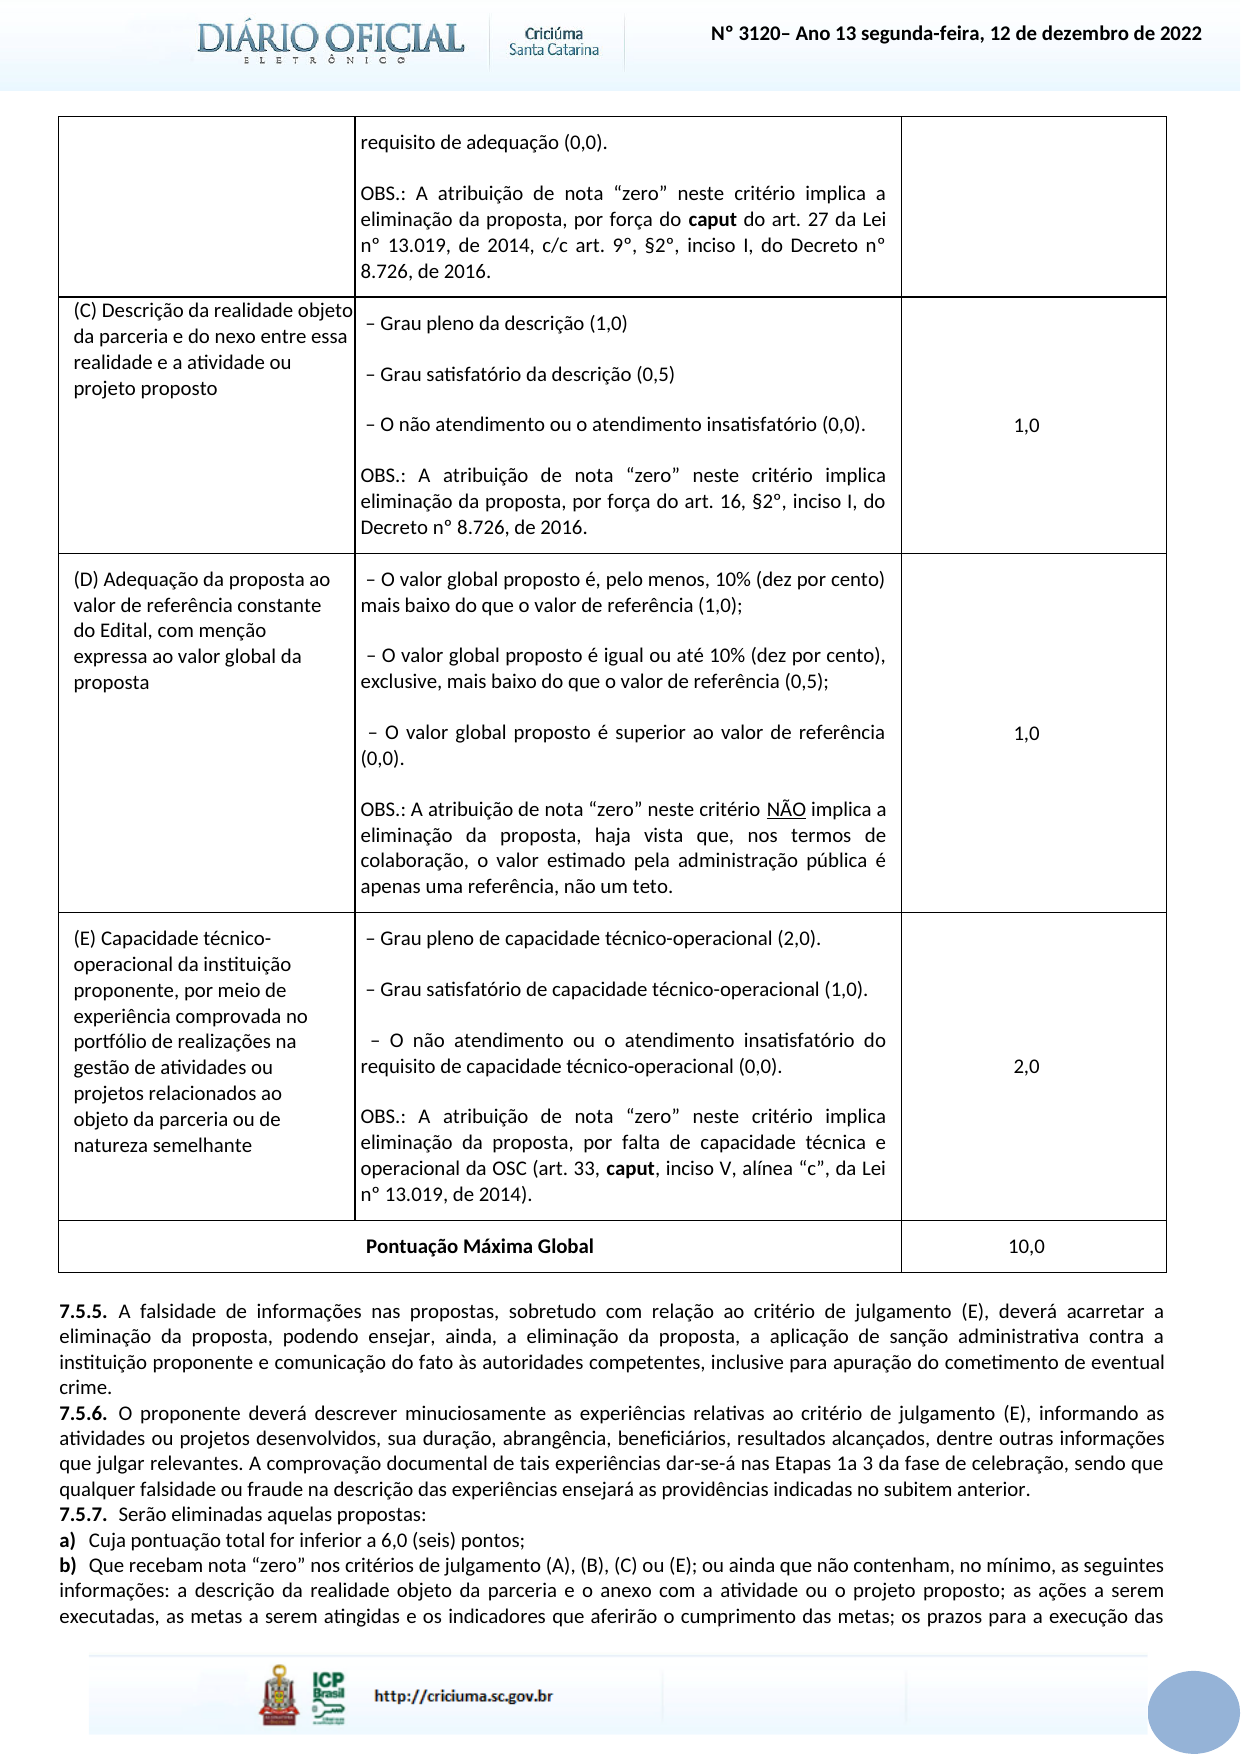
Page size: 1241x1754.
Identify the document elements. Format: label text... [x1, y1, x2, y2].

table_cell requisito de adequação (0,0). OBS.: A atribuição de nota “zero” neste critério implica a eliminação da proposta, por força do caput do art. 27 da Lei nº 13.019, de 2014, c/c art. 9º, §2º, inciso I, do Decreto nº 8.726, de 2016. [356, 117, 901, 296]
table_cell 1,0 [902, 298, 1166, 552]
text b) Que recebam nota “zero” nos critérios de julgamento (A), (B), (C) ou (E); ou ainda que não contenham, no mínimo, as seguintes informações: a descrição da realidade objeto da parceria e o anexo com a atividade ou o projeto proposto; as ações a serem executadas, as metas a serem atingidas e os indicadores que aferirão o cumprimento das metas; os prazos para a execução das [59, 1552, 1167, 1628]
table_cell [59, 117, 354, 296]
table_cell (E) Capacidade técnico-operacional da instituição proponente, por meio de experiência comprovada no portfólio de realizações na gestão de atividades ou projetos relacionados ao objeto da parceria ou de natureza semelhante [59, 913, 354, 1220]
table_cell [902, 117, 1166, 296]
table_cell 10,0 [902, 1221, 1166, 1272]
table_cell (D) Adequação da proposta ao valor de referência constante do Edital, com menção expressa ao valor global da proposta [59, 554, 354, 912]
table_cell (C) Descrição da realidade objeto da parceria e do nexo entre essa realidade e a atividade ou projeto proposto [59, 298, 354, 552]
table_cell – Grau pleno de capacidade técnico-operacional (2,0). – Grau satisfatório de capacidade técnico-operacional (1,0). – O não atendimento ou o atendimento insatisfatório do requisito de capacidade técnico-operacional (0,0). OBS.: A atribuição de nota “zero” neste critério implica eliminação da proposta, por falta de capacidade técnica e operacional da OSC (art. 33, caput, inciso V, alínea “c”, da Lei nº 13.019, de 2014). [356, 913, 901, 1220]
table_cell 1,0 [902, 554, 1166, 912]
table_cell 2,0 [902, 913, 1166, 1220]
text 7.5.7. Serão eliminadas aquelas propostas: [59, 1501, 1167, 1527]
text a) Cuja pontuação total for inferior a 6,0 (seis) pontos; [59, 1527, 1167, 1552]
text 7.5.6. O proponente deverá descrever minuciosamente as experiências relativas ao critério de julgamento (E), informando as atividades ou projetos desenvolvidos, sua duração, abrangência, beneficiários, resultados alcançados, dentre outras informações que julgar relevantes. A comprovação documental de tais experiências dar-se-á nas Etapas 1a 3 da fase de celebração, sendo que qualquer falsidade ou fraude na descrição das experiências ensejará as providências indicadas no subitem anterior. [59, 1400, 1167, 1501]
text 7.5.5. A falsidade de informações nas propostas, sobretudo com relação ao critério de julgamento (E), deverá acarretar a eliminação da proposta, podendo ensejar, ainda, a eliminação da proposta, a aplicação de sanção administrativa contra a instituição proponente e comunicação do fato às autoridades competentes, inclusive para apuração do cometimento de eventual crime. [59, 1298, 1167, 1400]
table_cell – O valor global proposto é, pelo menos, 10% (dez por cento) mais baixo do que o valor de referência (1,0); – O valor global proposto é igual ou até 10% (dez por cento), exclusive, mais baixo do que o valor de referência (0,5); – O valor global proposto é superior ao valor de referência (0,0). OBS.: A atribuição de nota “zero” neste critério NÃO implica a eliminação da proposta, haja vista que, nos termos de colaboração, o valor estimado pela administração pública é apenas uma referência, não um teto. [356, 554, 901, 912]
table_cell Pontuação Máxima Global [59, 1221, 901, 1272]
table_cell – Grau pleno da descrição (1,0) – Grau satisfatório da descrição (0,5) – O não atendimento ou o atendimento insatisfatório (0,0). OBS.: A atribuição de nota “zero” neste critério implica eliminação da proposta, por força do art. 16, §2º, inciso I, do Decreto nº 8.726, de 2016. [356, 298, 901, 552]
